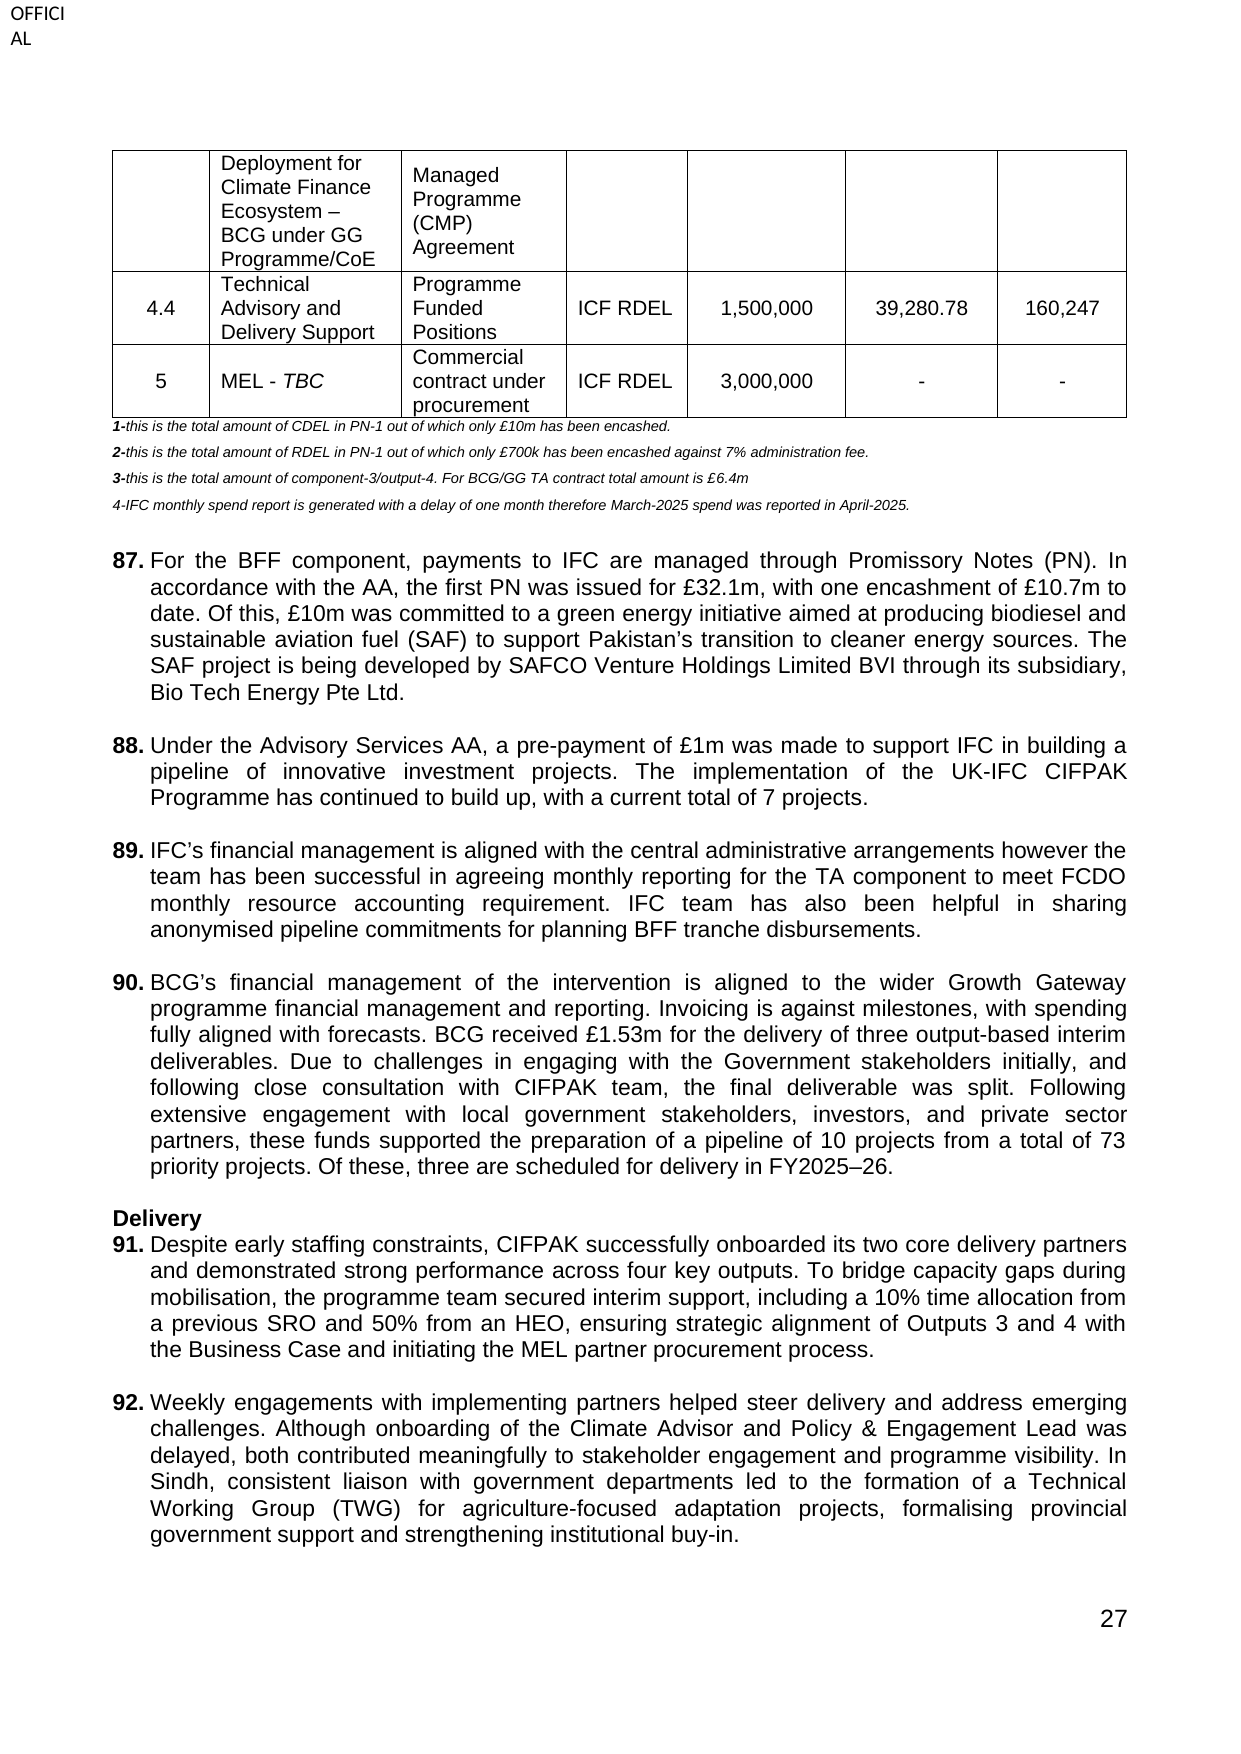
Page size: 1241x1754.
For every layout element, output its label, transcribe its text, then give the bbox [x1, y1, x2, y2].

table_cell 160,247 [998, 272, 1126, 344]
table_cell MEL - TBC [210, 345, 401, 417]
table_cell [688, 151, 845, 271]
table_cell [567, 151, 687, 271]
list Under the Advisory Services AA, a pre-payment of £1m was made to support IFC in building a pipeline of innovative investment projects. The implementation of the UK-IFC CIFPAK Programme has continued to build up, with a current total of 7 projects. [112, 732, 1128, 811]
text Delivery [112, 1204, 1128, 1231]
table_cell 39,280.78 [846, 272, 997, 344]
table_cell - [998, 345, 1126, 417]
list BCG’s financial management of the intervention is aligned to the wider Growth Gateway programme financial management and reporting. Invoicing is against milestones, with spending fully aligned with forecasts. BCG received £1.53m for the delivery of three output-based interim deliverables. Due to challenges in engaging with the Government stakeholders initially, and following close consultation with CIFPAK team, the final deliverable was split. Following extensive engagement with local government stakeholders, investors, and private sector partners, these funds supported the preparation of a pipeline of 10 projects from a total of 73 priority projects. Of these, three are scheduled for delivery in FY2025–26. [112, 969, 1128, 1179]
text 3-this is the total amount of component-3/output-4. For BCG/GG TA contract total amount is £6.4m [112, 470, 1128, 497]
table_cell 4.4 [113, 272, 209, 344]
table_cell Deployment for Climate Finance Ecosystem – BCG under GG Programme/CoE [210, 151, 401, 271]
table_cell [113, 151, 209, 271]
table_cell [998, 151, 1126, 271]
table_cell - [846, 345, 997, 417]
text 1-this is the total amount of CDEL in PN-1 out of which only £10m has been encashed. [112, 418, 1128, 444]
table_cell 5 [113, 345, 209, 417]
table_cell Programme Funded Positions [402, 272, 566, 344]
table_cell ICF RDEL [567, 272, 687, 344]
table_cell Commercial contract under procurement [402, 345, 566, 417]
table_cell 3,000,000 [688, 345, 845, 417]
list Despite early staffing constraints, CIFPAK successfully onboarded its two core delivery partners and demonstrated strong performance across four key outputs. To bridge capacity gaps during mobilisation, the programme team secured interim support, including a 10% time allocation from a previous SRO and 50% from an HEO, ensuring strategic alignment of Outputs 3 and 4 with the Business Case and initiating the MEL partner procurement process. [112, 1231, 1128, 1363]
list Weekly engagements with implementing partners helped steer delivery and address emerging challenges. Although onboarding of the Climate Advisor and Policy & Engagement Lead was delayed, both contributed meaningfully to stakeholder engagement and programme visibility. In Sindh, consistent liaison with government departments led to the formation of a Technical Working Group (TWG) for agriculture-focused adaptation projects, formalising provincial government support and strengthening institutional buy-in. [112, 1389, 1128, 1547]
table_cell Managed Programme (CMP) Agreement [402, 151, 566, 271]
list IFC’s financial management is aligned with the central administrative arrangements however the team has been successful in agreeing monthly reporting for the TA component to meet FCDO monthly resource accounting requirement. IFC team has also been helpful in sharing anonymised pipeline commitments for planning BFF tranche disbursements. [112, 837, 1128, 942]
table_cell [846, 151, 997, 271]
list For the BFF component, payments to IFC are managed through Promissory Notes (PN). In accordance with the AA, the first PN was issued for £32.1m, with one encashment of £10.7m to date. Of this, £10m was committed to a green energy initiative aimed at producing biodiesel and sustainable aviation fuel (SAF) to support Pakistan’s transition to cleaner energy sources. The SAF project is being developed by SAFCO Venture Holdings Limited BVI through its subsidiary, Bio Tech Energy Pte Ltd. [112, 547, 1128, 705]
table_cell Technical Advisory and Delivery Support [210, 272, 401, 344]
text 2-this is the total amount of RDEL in PN-1 out of which only £700k has been encashed against 7% administration fee. [112, 444, 1128, 470]
text 4-IFC monthly spend report is generated with a delay of one month therefore March-2025 spend was reported in April-2025. [112, 497, 1128, 523]
table_cell ICF RDEL [567, 345, 687, 417]
table_cell 1,500,000 [688, 272, 845, 344]
